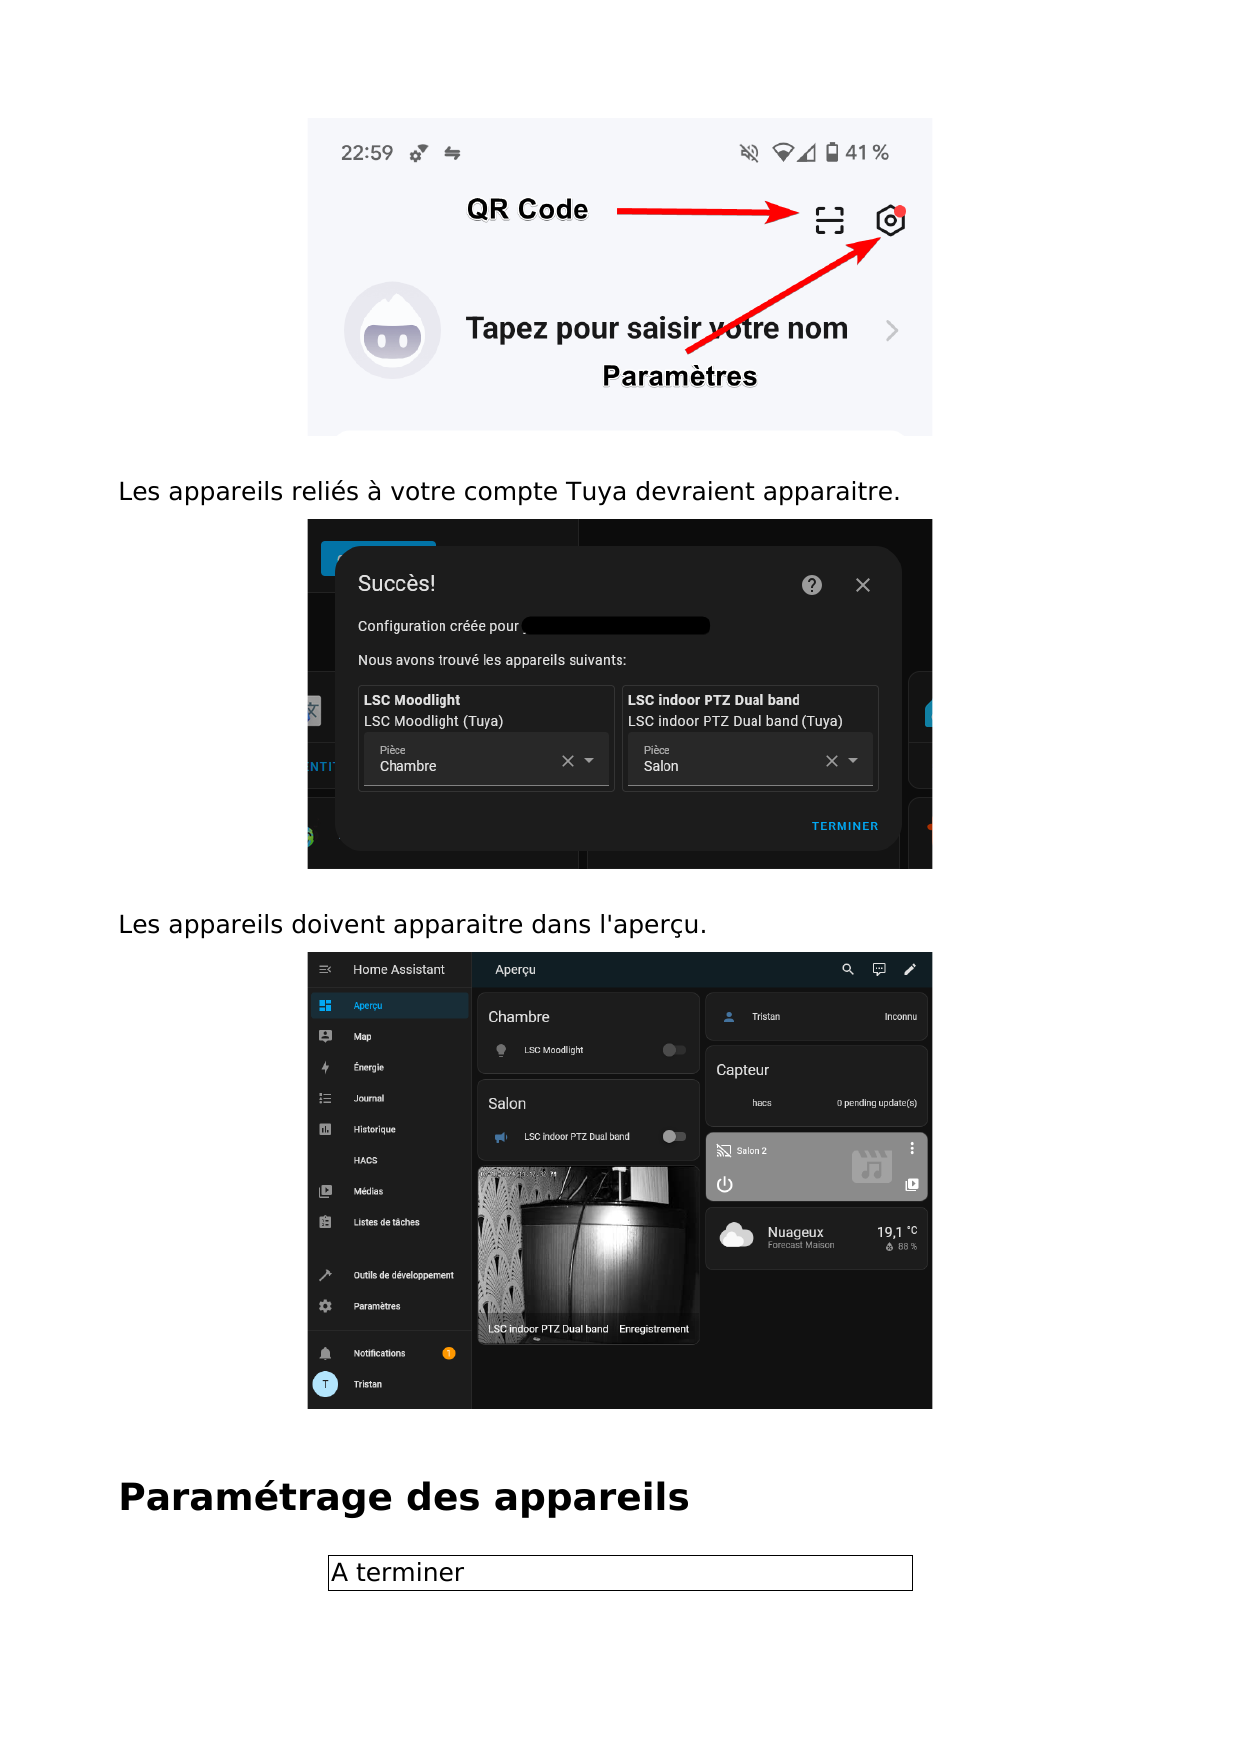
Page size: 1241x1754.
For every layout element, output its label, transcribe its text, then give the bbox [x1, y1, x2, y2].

text Les appareils doivent apparaitre dans l'aperçu. [118, 910, 1122, 939]
table_header A terminer [329, 1556, 912, 1590]
subtitle Paramétrage des appareils [118, 1475, 1122, 1519]
picture [307, 952, 933, 1409]
picture [307, 118, 933, 436]
picture [307, 519, 933, 869]
text Les appareils reliés à votre compte Tuya devraient apparaitre. [118, 477, 1122, 507]
